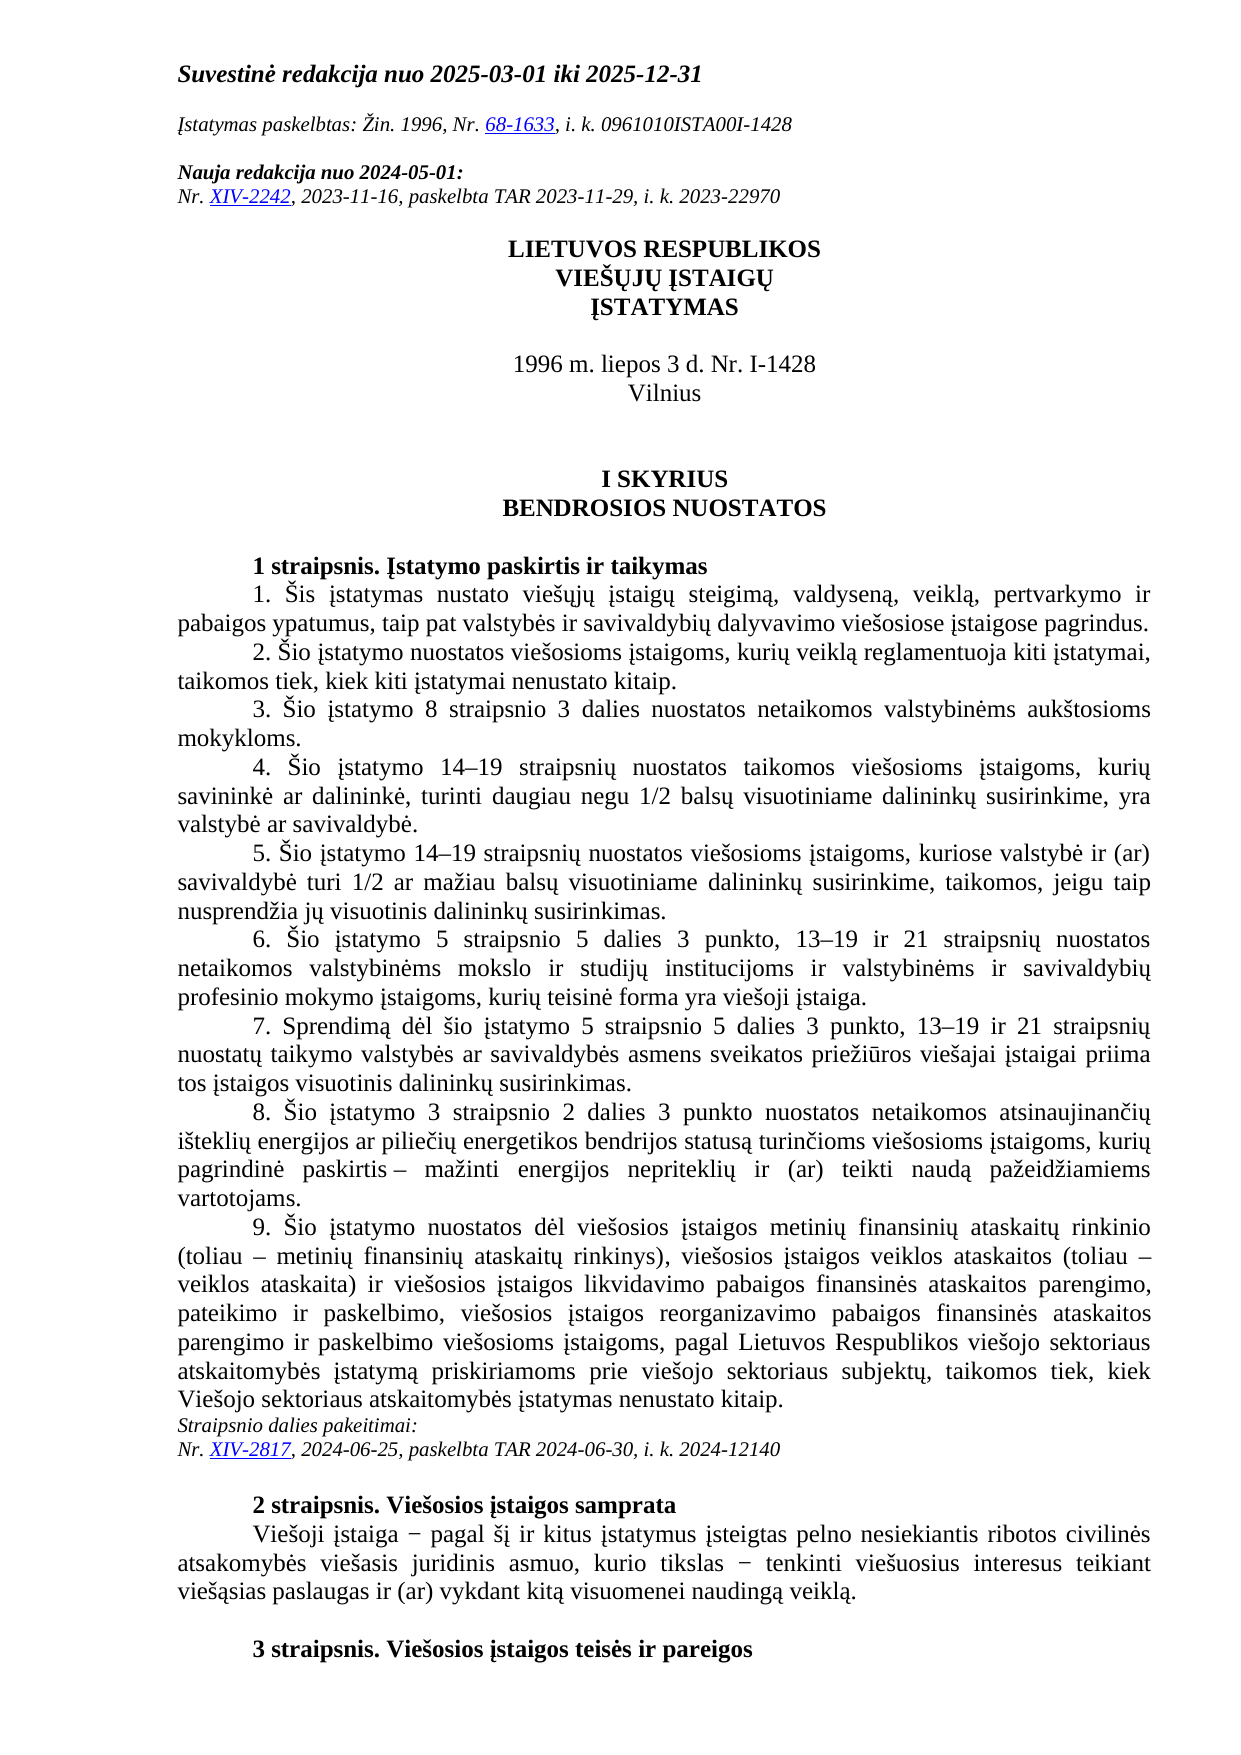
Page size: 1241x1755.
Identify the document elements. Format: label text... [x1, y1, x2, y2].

text 9. Šio įstatymo nuostatos dėl viešosios įstaigos metinių finansinių ataskaitų rinkinio (toliau – metinių finansinių ataskaitų rinkinys), viešosios įstaigos veiklos ataskaitos (toliau – veiklos ataskaita) ir viešosios įstaigos likvidavimo pabaigos finansinės ataskaitos parengimo, pateikimo ir paskelbimo, viešosios įstaigos reorganizavimo pabaigos finansinės ataskaitos parengimo ir paskelbimo viešosioms įstaigoms, pagal Lietuvos Respublikos viešojo sektoriaus atskaitomybės įstatymą priskiriamoms prie viešojo sektoriaus subjektų, taikomos tiek, kiek Viešojo sektoriaus atskaitomybės įstatymas nenustato kitaip. [177, 1212, 1152, 1413]
text 5. Šio įstatymo 14–19 straipsnių nuostatos viešosioms įstaigoms, kuriose valstybė ir (ar) savivaldybė turi 1/2 ar mažiau balsų visuotiniame dalininkų susirinkime, taikomos, jeigu taip nusprendžia jų visuotinis dalininkų susirinkimas. [177, 838, 1152, 924]
text 2. Šio įstatymo nuostatos viešosioms įstaigoms, kurių veiklą reglamentuoja kiti įstatymai, taikomos tiek, kiek kiti įstatymai nenustato kitaip. [177, 637, 1152, 694]
text Straipsnio dalies pakeitimai: [177, 1413, 1152, 1437]
text 3. Šio įstatymo 8 straipsnio 3 dalies nuostatos netaikomos valstybinėms aukštosioms mokykloms. [177, 694, 1152, 752]
text 1996 m. liepos 3 d. Nr. I-1428 [177, 349, 1152, 378]
text Suvestinė redakcija nuo 2025-03-01 iki 2025-12-31 [177, 59, 1152, 88]
text 1. Šis įstatymas nustato viešųjų įstaigų steigimą, valdyseną, veiklą, pertvarkymo ir pabaigos ypatumus, taip pat valstybės ir savivaldybių dalyvavimo viešosiose įstaigose pagrindus. [177, 579, 1152, 637]
text Nr. XIV-2242, 2023-11-16, paskelbta TAR 2023-11-29, i. k. 2023-22970 [177, 184, 1152, 208]
text 4. Šio įstatymo 14–19 straipsnių nuostatos taikomos viešosioms įstaigoms, kurių savininkė ar dalininkė, turinti daugiau negu 1/2 balsų visuotiniame dalininkų susirinkime, yra valstybė ar savivaldybė. [177, 752, 1152, 838]
text ĮSTATYMAS [177, 292, 1152, 321]
text 7. Sprendimą dėl šio įstatymo 5 straipsnio 5 dalies 3 punkto, 13–19 ir 21 straipsnių nuostatų taikymo valstybės ar savivaldybės asmens sveikatos priežiūros viešajai įstaigai priima tos įstaigos visuotinis dalininkų susirinkimas. [177, 1011, 1152, 1097]
text 1 straipsnis. Įstatymo paskirtis ir taikymas [177, 551, 1152, 579]
text 8. Šio įstatymo 3 straipsnio 2 dalies 3 punkto nuostatos netaikomos atsinaujinančių išteklių energijos ar piliečių energetikos bendrijos statusą turinčioms viešosioms įstaigoms, kurių pagrindinė paskirtis – mažinti energijos nepriteklių ir (ar) teikti naudą pažeidžiamiems vartotojams. [177, 1097, 1152, 1212]
text I SKYRIUS [177, 464, 1152, 493]
text Nauja redakcija nuo 2024-05-01: [177, 160, 1152, 184]
text Įstatymas paskelbtas: Žin. 1996, Nr. 68-1633, i. k. 0961010ISTA00I-1428 [177, 112, 1152, 136]
text 6. Šio įstatymo 5 straipsnio 5 dalies 3 punkto, 13–19 ir 21 straipsnių nuostatos netaikomos valstybinėms mokslo ir studijų institucijoms ir valstybinėms ir savivaldybių profesinio mokymo įstaigoms, kurių teisinė forma yra viešoji įstaiga. [177, 924, 1152, 1011]
text LIETUVOS RESPUBLIKOS [177, 234, 1152, 263]
text Vilnius [177, 378, 1152, 407]
text 2 straipsnis. Viešosios įstaigos samprata [177, 1490, 1152, 1519]
text BENDROSIOS NUOSTATOS [177, 493, 1152, 522]
text Viešoji įstaiga − pagal šį ir kitus įstatymus įsteigtas pelno nesiekiantis ribotos civilinės atsakomybės viešasis juridinis asmuo, kurio tikslas − tenkinti viešuosius interesus teikiant viešąsias paslaugas ir (ar) vykdant kitą visuomenei naudingą veiklą. [177, 1519, 1152, 1605]
text VIEŠŲJŲ ĮSTAIGŲ [177, 263, 1152, 292]
text 3 straipsnis. Viešosios įstaigos teisės ir pareigos [177, 1634, 1152, 1663]
text Nr. XIV-2817, 2024-06-25, paskelbta TAR 2024-06-30, i. k. 2024-12140 [177, 1437, 1152, 1461]
